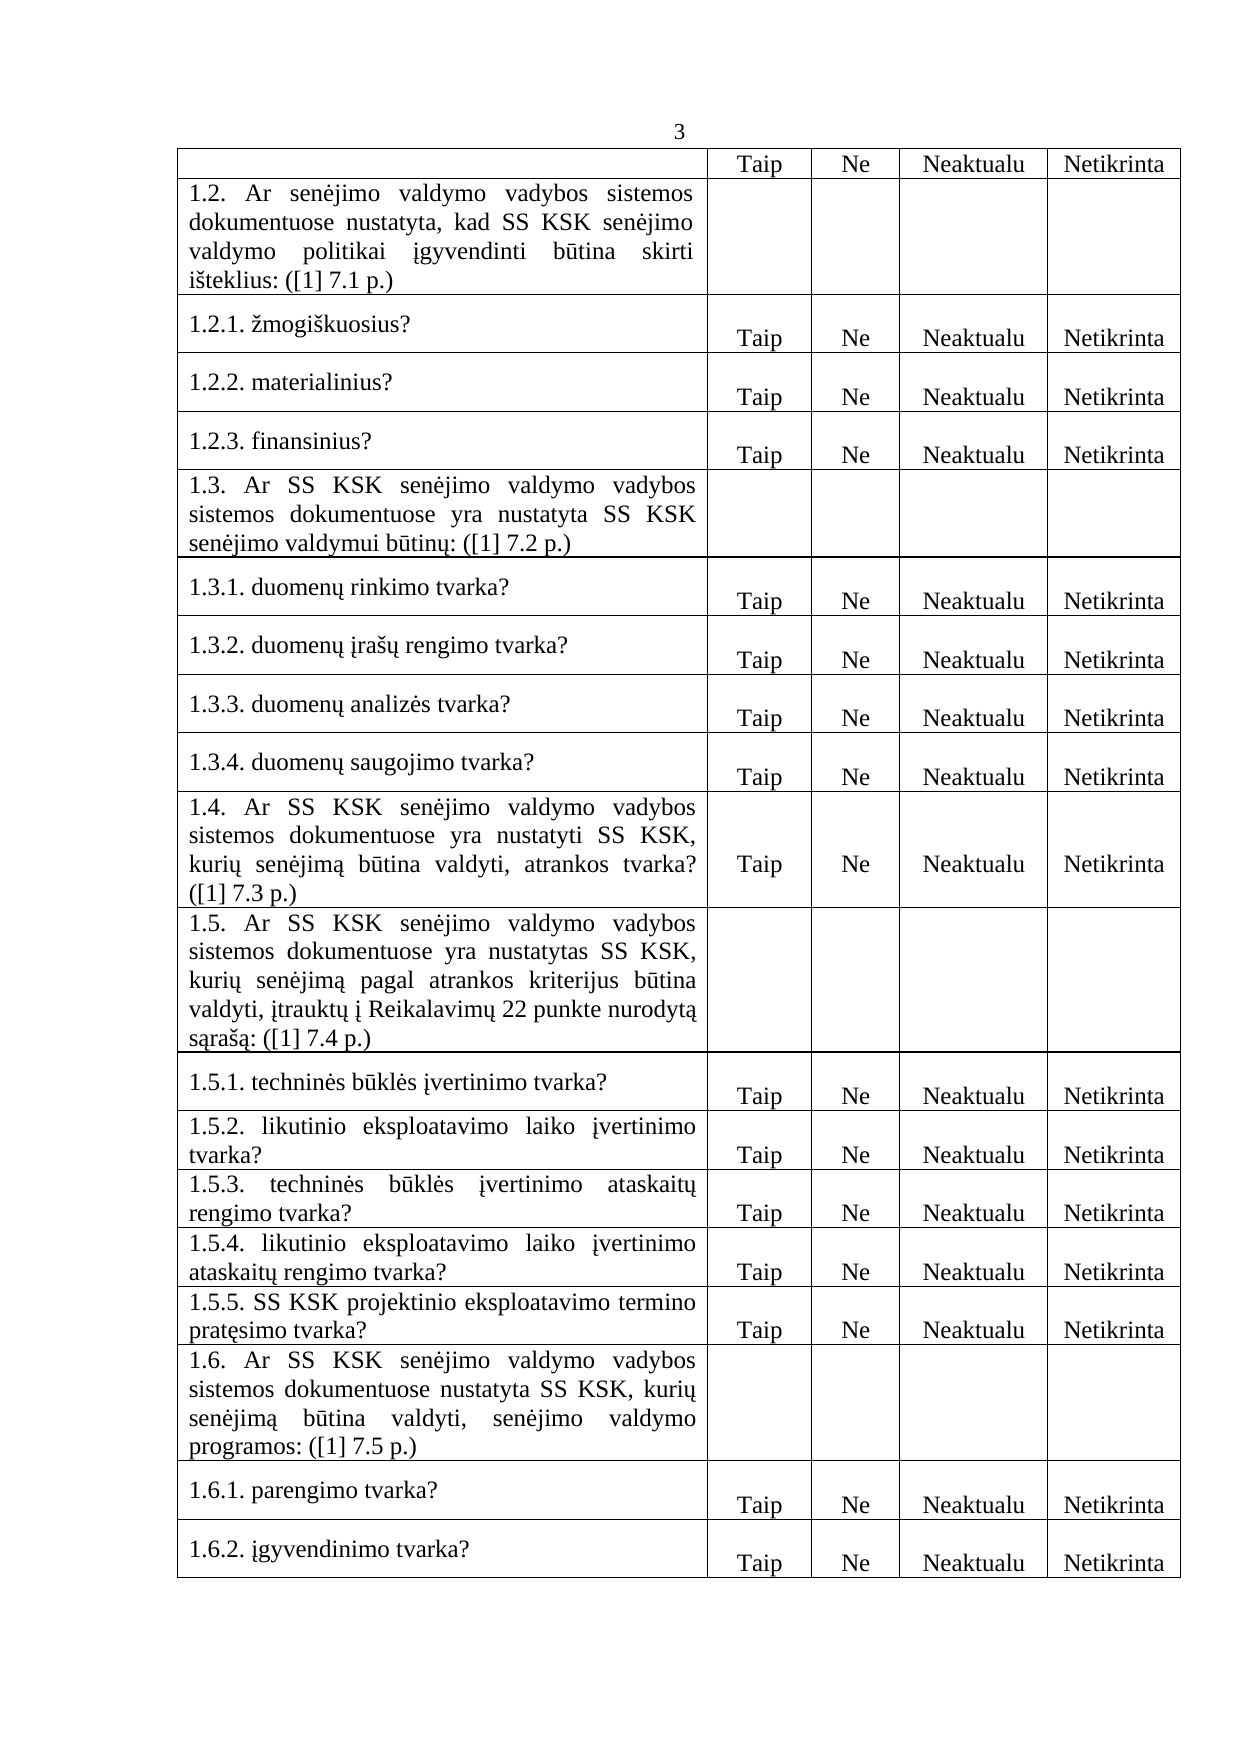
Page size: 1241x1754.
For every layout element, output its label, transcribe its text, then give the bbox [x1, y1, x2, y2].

table_cell Ne [812, 295, 899, 352]
table_cell Neaktualu [900, 1170, 1047, 1227]
table_cell [1048, 470, 1180, 556]
table_cell Netikrinta [1048, 1228, 1180, 1286]
table_cell Ne [812, 558, 899, 615]
table_cell Netikrinta [1048, 149, 1180, 177]
table_cell Ne [812, 353, 899, 411]
table_cell Taip [708, 149, 811, 177]
table_cell Netikrinta [1048, 675, 1180, 732]
table_cell [900, 1345, 1047, 1460]
table_cell 1.6. Ar SS KSK senėjimo valdymo vadybos sistemos dokumentuose nustatyta SS KSK, kurių senėjimą būtina valdyti, senėjimo valdymo programos: ([1] 7.5 p.) [178, 1345, 707, 1460]
table_cell Taip [708, 616, 811, 673]
table_cell 1.3.4. duomenų saugojimo tvarka? [178, 733, 707, 791]
table_cell [900, 470, 1047, 556]
table_cell Neaktualu [900, 353, 1047, 411]
table_cell Neaktualu [900, 1520, 1047, 1577]
table_cell [812, 179, 899, 293]
table_cell Ne [812, 1461, 899, 1519]
table_cell Taip [708, 295, 811, 352]
table_cell [178, 149, 707, 177]
table_cell [708, 1345, 811, 1460]
table_cell 1.5.2. likutinio eksploatavimo laiko įvertinimo tvarka? [178, 1111, 707, 1168]
table_cell Taip [708, 1228, 811, 1286]
table_cell [708, 908, 811, 1051]
table_cell Neaktualu [900, 412, 1047, 469]
table_cell Taip [708, 1170, 811, 1227]
table_cell Ne [812, 1228, 899, 1286]
table_cell Ne [812, 1520, 899, 1577]
table_cell Taip [708, 558, 811, 615]
table_cell Netikrinta [1048, 1170, 1180, 1227]
table_cell Neaktualu [900, 1287, 1047, 1344]
table_cell [708, 470, 811, 556]
table_cell Taip [708, 353, 811, 411]
table_cell Ne [812, 1287, 899, 1344]
table_cell Netikrinta [1048, 1520, 1180, 1577]
table_cell 1.5.5. SS KSK projektinio eksploatavimo termino pratęsimo tvarka? [178, 1287, 707, 1344]
table_cell [812, 470, 899, 556]
table_cell Neaktualu [900, 1053, 1047, 1110]
table_cell Netikrinta [1048, 1287, 1180, 1344]
table_cell Taip [708, 675, 811, 732]
table_cell 1.3. Ar SS KSK senėjimo valdymo vadybos sistemos dokumentuose yra nustatyta SS KSK senėjimo valdymui būtinų: ([1] 7.2 p.) [178, 470, 707, 556]
table_cell 1.5.4. likutinio eksploatavimo laiko įvertinimo ataskaitų rengimo tvarka? [178, 1228, 707, 1286]
table_cell 1.3.2. duomenų įrašų rengimo tvarka? [178, 616, 707, 673]
table_cell Ne [812, 149, 899, 177]
table_cell Taip [708, 1461, 811, 1519]
table_cell 1.2. Ar senėjimo valdymo vadybos sistemos dokumentuose nustatyta, kad SS KSK senėjimo valdymo politikai įgyvendinti būtina skirti išteklius: ([1] 7.1 p.) [178, 179, 707, 293]
table_cell [900, 179, 1047, 293]
table_cell Netikrinta [1048, 295, 1180, 352]
table_cell Neaktualu [900, 149, 1047, 177]
table_cell 1.6.2. įgyvendinimo tvarka? [178, 1520, 707, 1577]
table_cell Netikrinta [1048, 792, 1180, 907]
table_cell Taip [708, 792, 811, 907]
table_cell 1.5. Ar SS KSK senėjimo valdymo vadybos sistemos dokumentuose yra nustatytas SS KSK, kurių senėjimą pagal atrankos kriterijus būtina valdyti, įtrauktų į Reikalavimų 22 punkte nurodytą sąrašą: ([1] 7.4 p.) [178, 908, 707, 1051]
table_cell 1.3.1. duomenų rinkimo tvarka? [178, 558, 707, 615]
table_cell 1.6.1. parengimo tvarka? [178, 1461, 707, 1519]
table_cell Ne [812, 412, 899, 469]
table_cell Neaktualu [900, 1228, 1047, 1286]
table_cell Netikrinta [1048, 353, 1180, 411]
table_cell Neaktualu [900, 616, 1047, 673]
table_cell Taip [708, 1053, 811, 1110]
table_cell Netikrinta [1048, 1111, 1180, 1168]
table_cell 1.2.2. materialinius? [178, 353, 707, 411]
table_cell 1.5.1. techninės būklės įvertinimo tvarka? [178, 1053, 707, 1110]
table_cell Netikrinta [1048, 412, 1180, 469]
table_cell Netikrinta [1048, 1461, 1180, 1519]
table_cell [1048, 179, 1180, 293]
table_cell Ne [812, 733, 899, 791]
table_cell 1.5.3. techninės būklės įvertinimo ataskaitų rengimo tvarka? [178, 1170, 707, 1227]
table_cell Netikrinta [1048, 616, 1180, 673]
table_cell [1048, 1345, 1180, 1460]
table_cell Taip [708, 1287, 811, 1344]
table_cell 1.2.3. finansinius? [178, 412, 707, 469]
table_cell Netikrinta [1048, 1053, 1180, 1110]
table_cell Neaktualu [900, 733, 1047, 791]
table_cell Neaktualu [900, 558, 1047, 615]
table_cell [708, 179, 811, 293]
table_cell Neaktualu [900, 1461, 1047, 1519]
table_cell 1.2.1. žmogiškuosius? [178, 295, 707, 352]
table_cell [1048, 908, 1180, 1051]
table_cell Ne [812, 1053, 899, 1110]
table_cell [812, 1345, 899, 1460]
table_cell Taip [708, 733, 811, 791]
table_cell 1.3.3. duomenų analizės tvarka? [178, 675, 707, 732]
table_cell Ne [812, 1170, 899, 1227]
table_cell [900, 908, 1047, 1051]
table_cell Taip [708, 1520, 811, 1577]
table_cell Ne [812, 616, 899, 673]
table_cell Neaktualu [900, 295, 1047, 352]
table_cell Ne [812, 792, 899, 907]
table_cell Neaktualu [900, 1111, 1047, 1168]
table_cell Ne [812, 1111, 899, 1168]
table_cell Neaktualu [900, 792, 1047, 907]
table_cell [812, 908, 899, 1051]
table_cell 1.4. Ar SS KSK senėjimo valdymo vadybos sistemos dokumentuose yra nustatyti SS KSK, kurių senėjimą būtina valdyti, atrankos tvarka? ([1] 7.3 p.) [178, 792, 707, 907]
table_cell Taip [708, 1111, 811, 1168]
table_cell Ne [812, 675, 899, 732]
table_cell Netikrinta [1048, 558, 1180, 615]
table_cell Neaktualu [900, 675, 1047, 732]
table_cell Netikrinta [1048, 733, 1180, 791]
table_cell Taip [708, 412, 811, 469]
